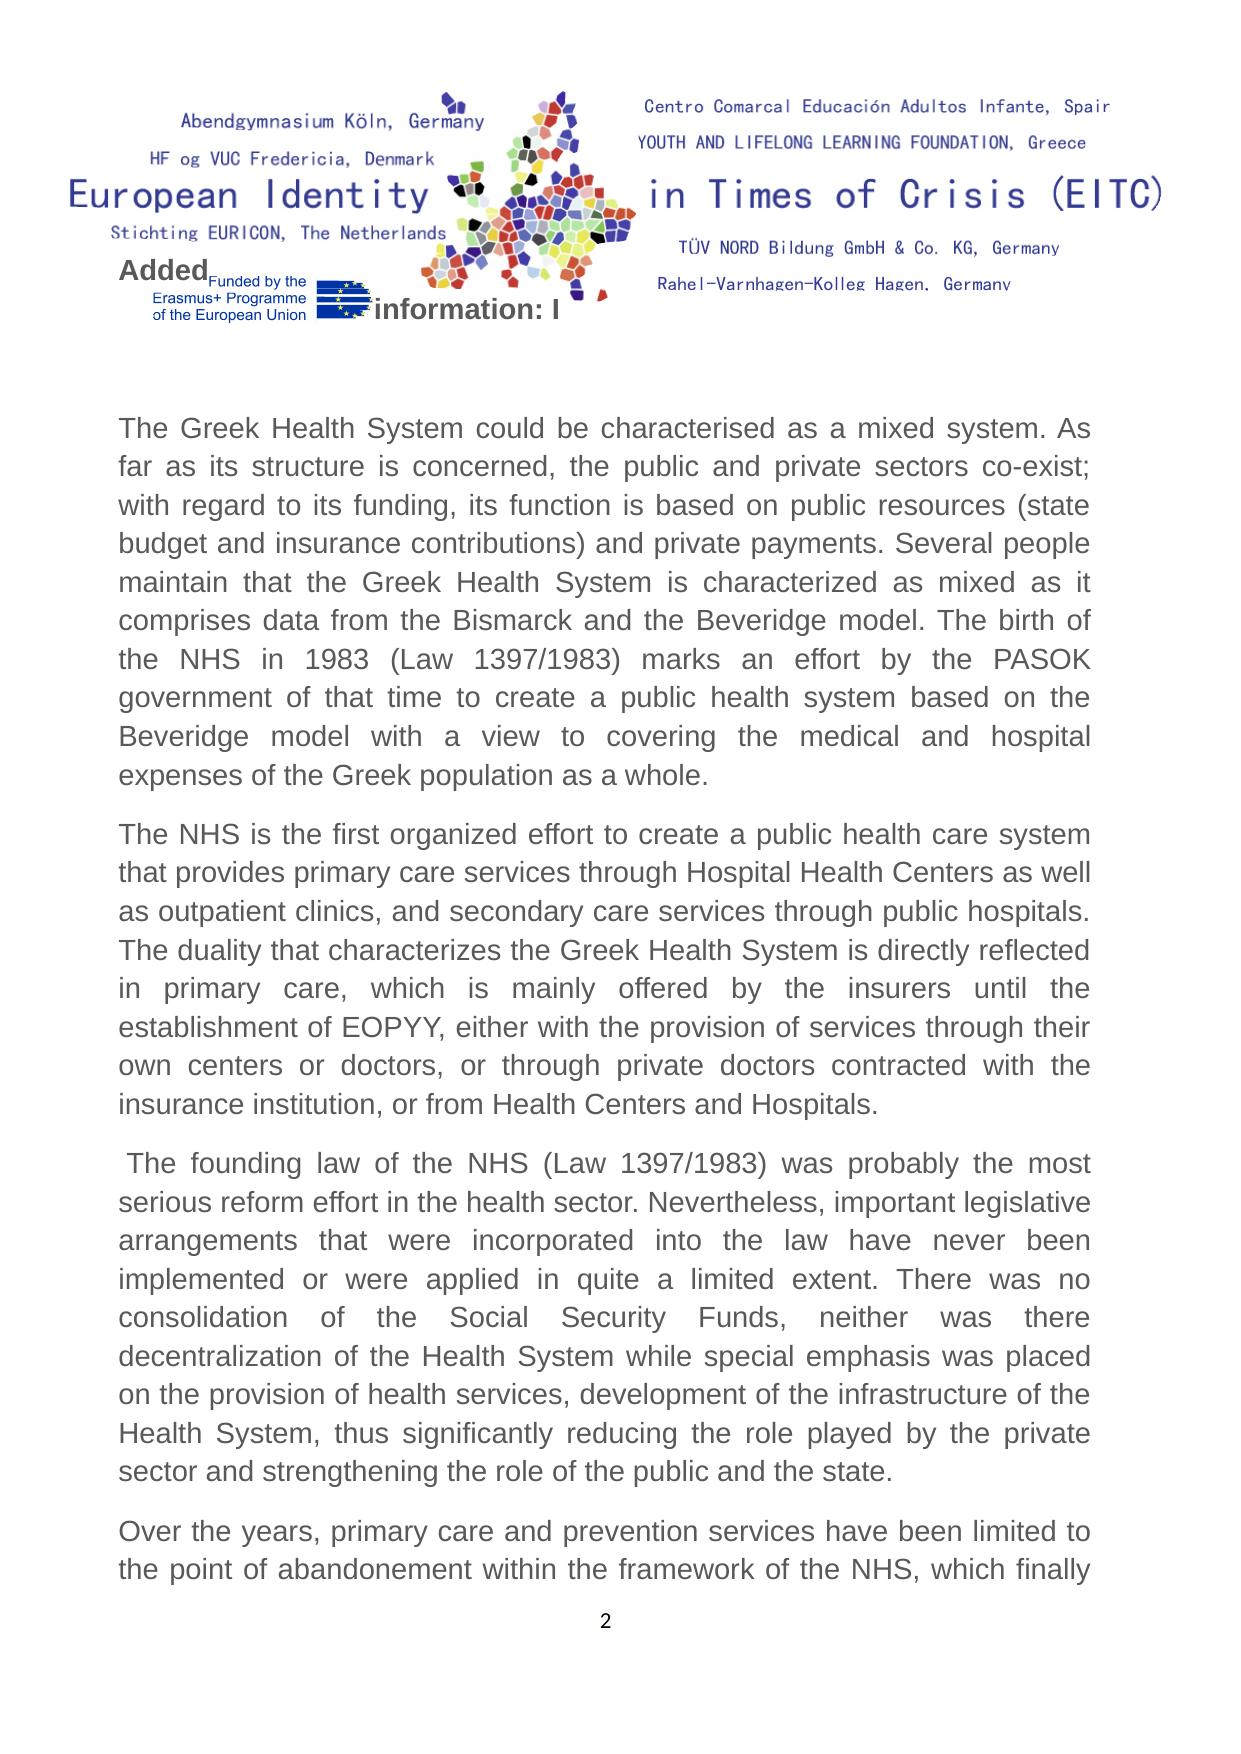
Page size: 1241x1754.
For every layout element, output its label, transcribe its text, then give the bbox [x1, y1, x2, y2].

text [559, 148, 1092, 172]
text The Greek Health System could be characterised as a mixed system. As far as its structure is concerned, the public and private sectors co-exist; with regard to its funding, its function is based on public resources (state budget and insurance contributions) and private payments. Several people maintain that the Greek Health System is characterized as mixed as it comprises data from the Bismarck and the Beveridge model. The birth of the NHS in 1983 (Law 1397/1983) marks an effort by the PASOK government of that time to create a public health system based on the Beveridge model with a view to covering the medical and hospital expenses of the Greek population as a whole. [118, 411, 1092, 791]
text Added information: I [118, 211, 1092, 325]
text Over the years, primary care and prevention services have been limited to the point of abandonement within the framework of the NHS, which finally [118, 1514, 1092, 1586]
text [118, 208, 485, 222]
text The NHS is the first organized effort to create a public health care system that provides primary care services through Hospital Health Centers as well as outpatient clinics, and secondary care services through public hospitals. The duality that characterizes the Greek Health System is directly reflected in primary care, which is mainly offered by the insurers until the establishment of EOPYY, either with the provision of services through their own centers or doctors, or through private doctors contracted with the insurance institution, or from Health Centers and Hospitals. [118, 817, 1092, 1120]
text The founding law of the NHS (Law 1397/1983) was probably the most serious reform effort in the health sector. Nevertheless, important legislative arrangements that were incorporated into the law have never been implemented or were applied in quite a limited extent. There was no consolidation of the Social Security Funds, neither was there decentralization of the Health System while special emphasis was placed on the provision of health services, development of the infrastructure of the Health System, thus significantly reducing the role played by the private sector and strengthening the role of the public and the state. [118, 1146, 1092, 1488]
text [118, 148, 470, 176]
